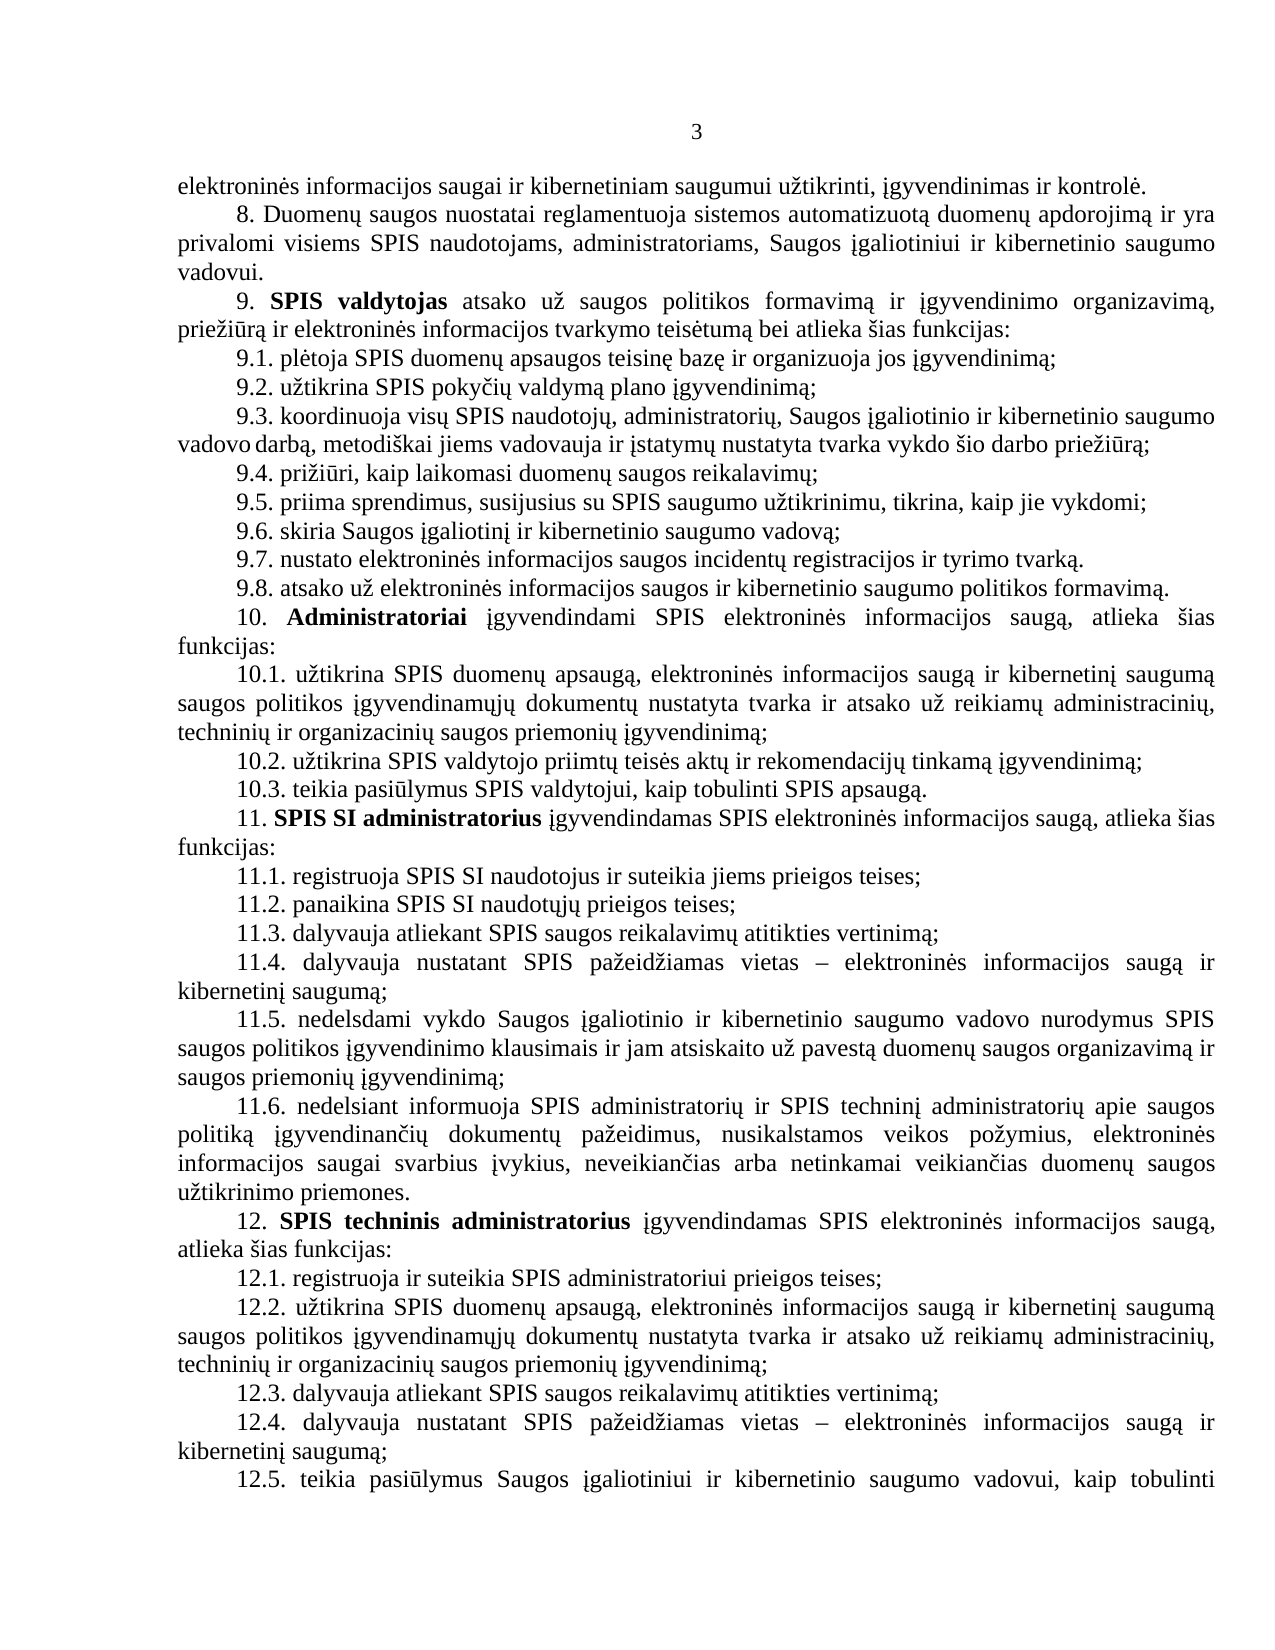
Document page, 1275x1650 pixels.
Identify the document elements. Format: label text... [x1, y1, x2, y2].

text 11. SPIS SI administratorius įgyvendindamas SPIS elektroninės informacijos saugą, atlieka šias funkcijas: [177, 803, 1216, 861]
text 12.1. registruoja ir suteikia SPIS administratoriui prieigos teises; [177, 1263, 1216, 1292]
text 12.2. užtikrina SPIS duomenų apsaugą, elektroninės informacijos saugą ir kibernetinį saugumą saugos politikos įgyvendinamųjų dokumentų nustatyta tvarka ir atsako už reikiamų administracinių, techninių ir organizacinių saugos priemonių įgyvendinimą; [177, 1292, 1216, 1378]
text 12. SPIS techninis administratorius įgyvendindamas SPIS elektroninės informacijos saugą, atlieka šias funkcijas: [177, 1206, 1216, 1263]
text 9.2. užtikrina SPIS pokyčių valdymą plano įgyvendinimą; [177, 372, 1216, 401]
text 11.5. nedelsdami vykdo Saugos įgaliotinio ir kibernetinio saugumo vadovo nurodymus SPIS saugos politikos įgyvendinimo klausimais ir jam atsiskaito už pavestą duomenų saugos organizavimą ir saugos priemonių įgyvendinimą; [177, 1004, 1216, 1091]
text 9.3. koordinuoja visų SPIS naudotojų, administratorių, Saugos įgaliotinio ir kibernetinio saugumo vadovo darbą, metodiškai jiems vadovauja ir įstatymų nustatyta tvarka vykdo šio darbo priežiūrą; [177, 401, 1216, 458]
text 9.5. priima sprendimus, susijusius su SPIS saugumo užtikrinimu, tikrina, kaip jie vykdomi; [177, 487, 1216, 516]
text 12.4. dalyvauja nustatant SPIS pažeidžiamas vietas – elektroninės informacijos saugą ir kibernetinį saugumą; [177, 1407, 1216, 1464]
text 12.3. dalyvauja atliekant SPIS saugos reikalavimų atitikties vertinimą; [177, 1378, 1216, 1407]
text 8. Duomenų saugos nuostatai reglamentuoja sistemos automatizuotą duomenų apdorojimą ir yra privalomi visiems SPIS naudotojams, administratoriams, Saugos įgaliotiniui ir kibernetinio saugumo vadovui. [177, 199, 1216, 286]
text 9.8. atsako už elektroninės informacijos saugos ir kibernetinio saugumo politikos formavimą. [177, 573, 1216, 602]
text 11.4. dalyvauja nustatant SPIS pažeidžiamas vietas – elektroninės informacijos saugą ir kibernetinį saugumą; [177, 947, 1216, 1004]
text 9. SPIS valdytojas atsako už saugos politikos formavimą ir įgyvendinimo organizavimą, priežiūrą ir elektroninės informacijos tvarkymo teisėtumą bei atlieka šias funkcijas: [177, 286, 1216, 343]
text 10.1. užtikrina SPIS duomenų apsaugą, elektroninės informacijos saugą ir kibernetinį saugumą saugos politikos įgyvendinamųjų dokumentų nustatyta tvarka ir atsako už reikiamų administracinių, techninių ir organizacinių saugos priemonių įgyvendinimą; [177, 659, 1216, 746]
text 11.6. nedelsiant informuoja SPIS administratorių ir SPIS techninį administratorių apie saugos politiką įgyvendinančių dokumentų pažeidimus, nusikalstamos veikos požymius, elektroninės informacijos saugai svarbius įvykius, neveikiančias arba netinkamai veikiančias duomenų saugos užtikrinimo priemones. [177, 1091, 1216, 1206]
text 11.3. dalyvauja atliekant SPIS saugos reikalavimų atitikties vertinimą; [177, 918, 1216, 947]
text 11.1. registruoja SPIS SI naudotojus ir suteikia jiems prieigos teises; [177, 861, 1216, 889]
text 9.6. skiria Saugos įgaliotinį ir kibernetinio saugumo vadovą; [177, 516, 1216, 544]
text 9.7. nustato elektroninės informacijos saugos incidentų registracijos ir tyrimo tvarką. [177, 544, 1216, 573]
text 9.4. prižiūri, kaip laikomasi duomenų saugos reikalavimų; [177, 458, 1216, 487]
text 9.1. plėtoja SPIS duomenų apsaugos teisinę bazę ir organizuoja jos įgyvendinimą; [177, 343, 1216, 372]
text elektroninės informacijos saugai ir kibernetiniam saugumui užtikrinti, įgyvendinimas ir kontrolė. [177, 171, 1216, 199]
text 10.2. užtikrina SPIS valdytojo priimtų teisės aktų ir rekomendacijų tinkamą įgyvendinimą; [177, 746, 1216, 774]
text 10. Administratoriai įgyvendindami SPIS elektroninės informacijos saugą, atlieka šias funkcijas: [177, 602, 1216, 659]
text 11.2. panaikina SPIS SI naudotųjų prieigos teises; [177, 889, 1216, 918]
text 10.3. teikia pasiūlymus SPIS valdytojui, kaip tobulinti SPIS apsaugą. [177, 774, 1216, 803]
text 12.5. teikia pasiūlymus Saugos įgaliotiniui ir kibernetinio saugumo vadovui, kaip tobulinti [177, 1464, 1216, 1493]
